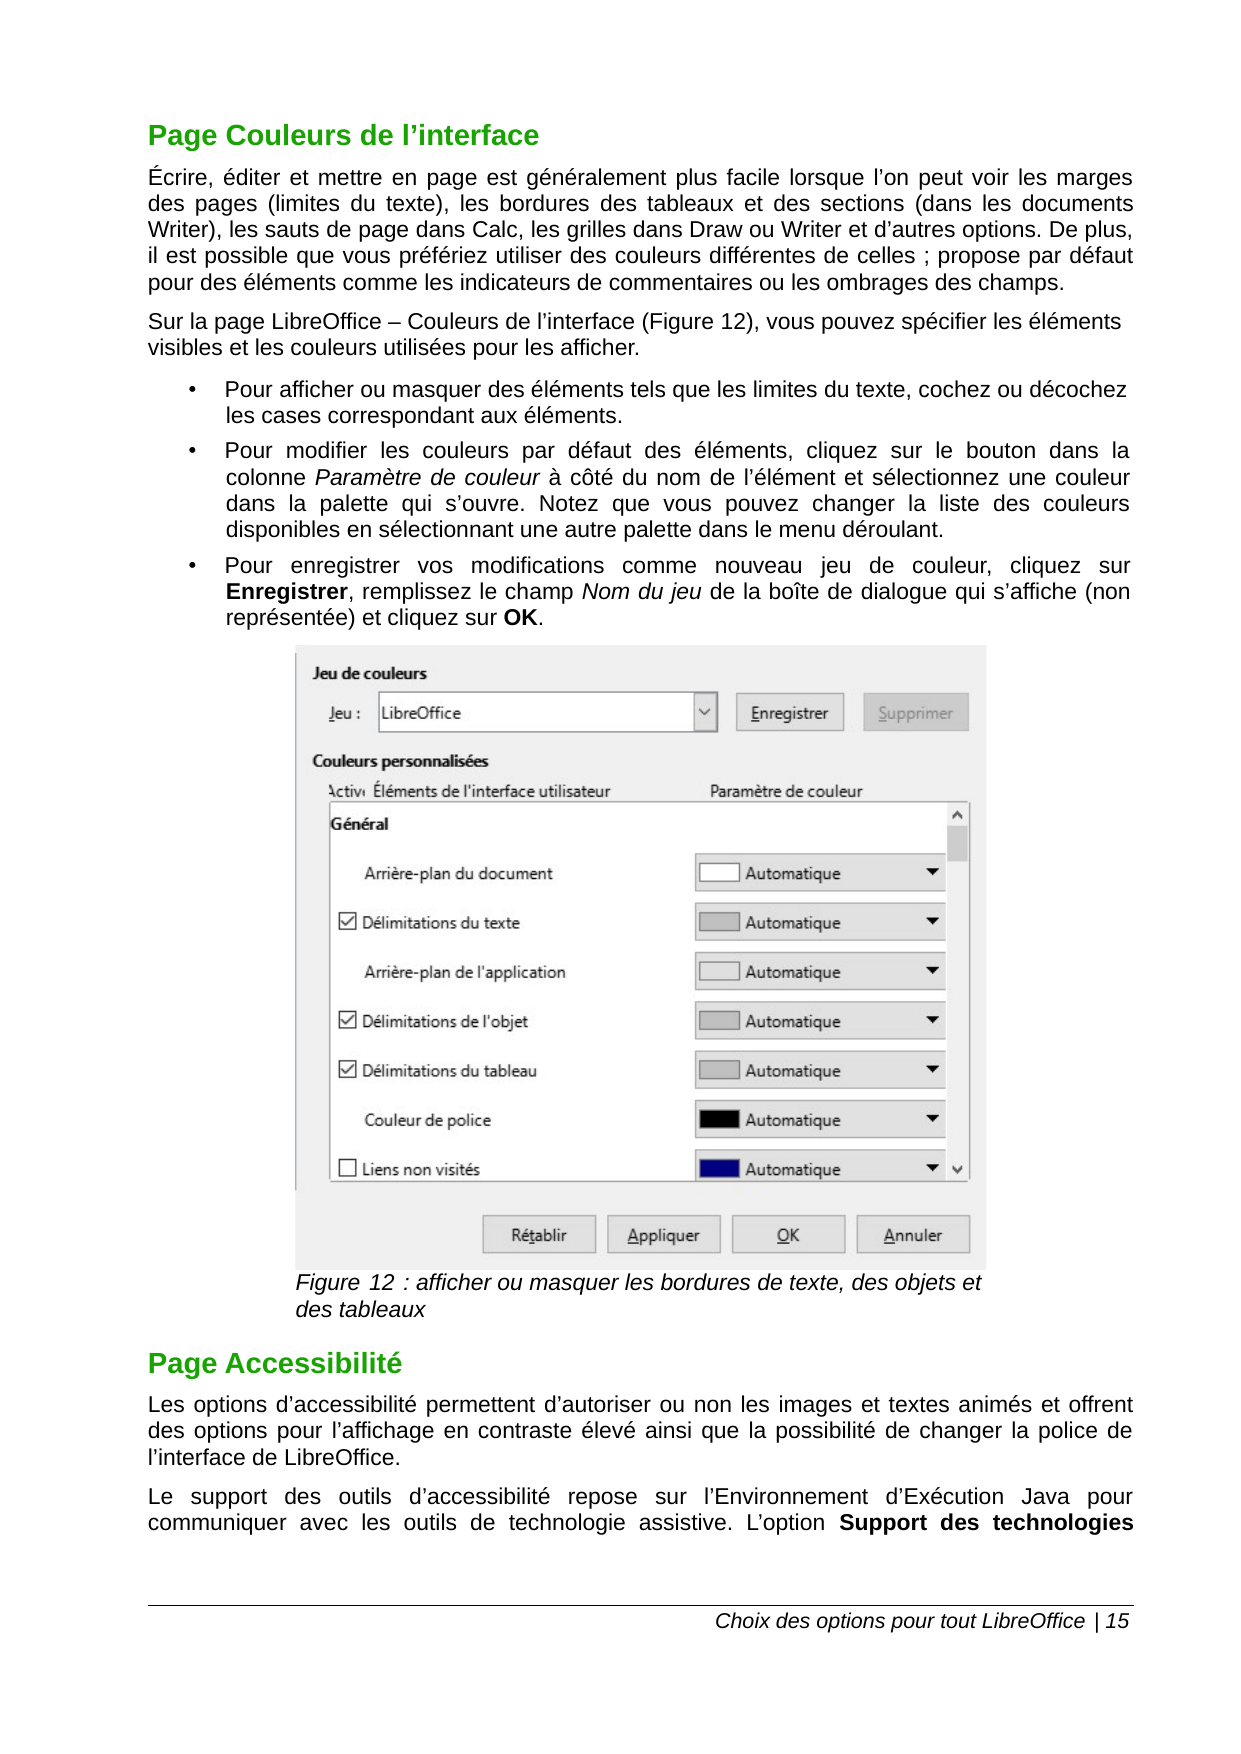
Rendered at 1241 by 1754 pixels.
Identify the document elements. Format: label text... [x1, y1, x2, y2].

text Sur la page LibreOffice – Couleurs de l’interface (Figure 12), vous pouvez spécifier les éléments visibles et les couleurs utilisées pour les afficher. [148, 308, 1134, 360]
picture [295, 645, 987, 1270]
text Les options d’accessibilité permettent d’autoriser ou non les images et textes animés et offrent des options pour l’affichage en contraste élevé ainsi que la possibilité de changer la police de l’interface de LibreOffice. [148, 1391, 1134, 1470]
text Figure 12 : afficher ou masquer les bordures de texte, des objets et des tableaux [295, 1270, 986, 1322]
text Écrire, éditer et mettre en page est généralement plus facile lorsque l’on peut voir les marges des pages (limites du texte), les bordures des tableaux et des sections (dans les documents Writer), les sauts de page dans Calc, les grilles dans Draw ou Writer et d’autres options. De plus, il est possible que vous préfériez utiliser des couleurs différentes de celles ; propose par défaut pour des éléments comme les indicateurs de commentaires ou les ombrages des champs. [148, 163, 1134, 295]
text Le support des outils d’accessibilité repose sur l’Environnement d’Exécution Java pour communiquer avec les outils de technologie assistive. L’option Support des technologies [148, 1483, 1134, 1535]
list Pour afficher ou masquer des éléments tels que les limites du texte, cochez ou décochez les cases correspondant aux éléments. [185, 373, 1134, 428]
subtitle Page Couleurs de l’interface [148, 118, 1134, 152]
list Pour modifier les couleurs par défaut des éléments, cliquez sur le bouton dans la colonne Paramètre de couleur à côté du nom de l’élément et sélectionnez une couleur dans la palette qui s’ouvre. Notez que vous pouvez changer la liste des couleurs disponibles en sélectionnant une autre palette dans le menu déroulant. [185, 434, 1134, 543]
list Pour enregistrer vos modifications comme nouveau jeu de couleur, cliquez sur Enregistrer, remplissez le champ Nom du jeu de la boîte de dialogue qui s’affiche (non représentée) et cliquez sur OK. [185, 549, 1134, 634]
subtitle Page Accessibilité [148, 1346, 1134, 1379]
